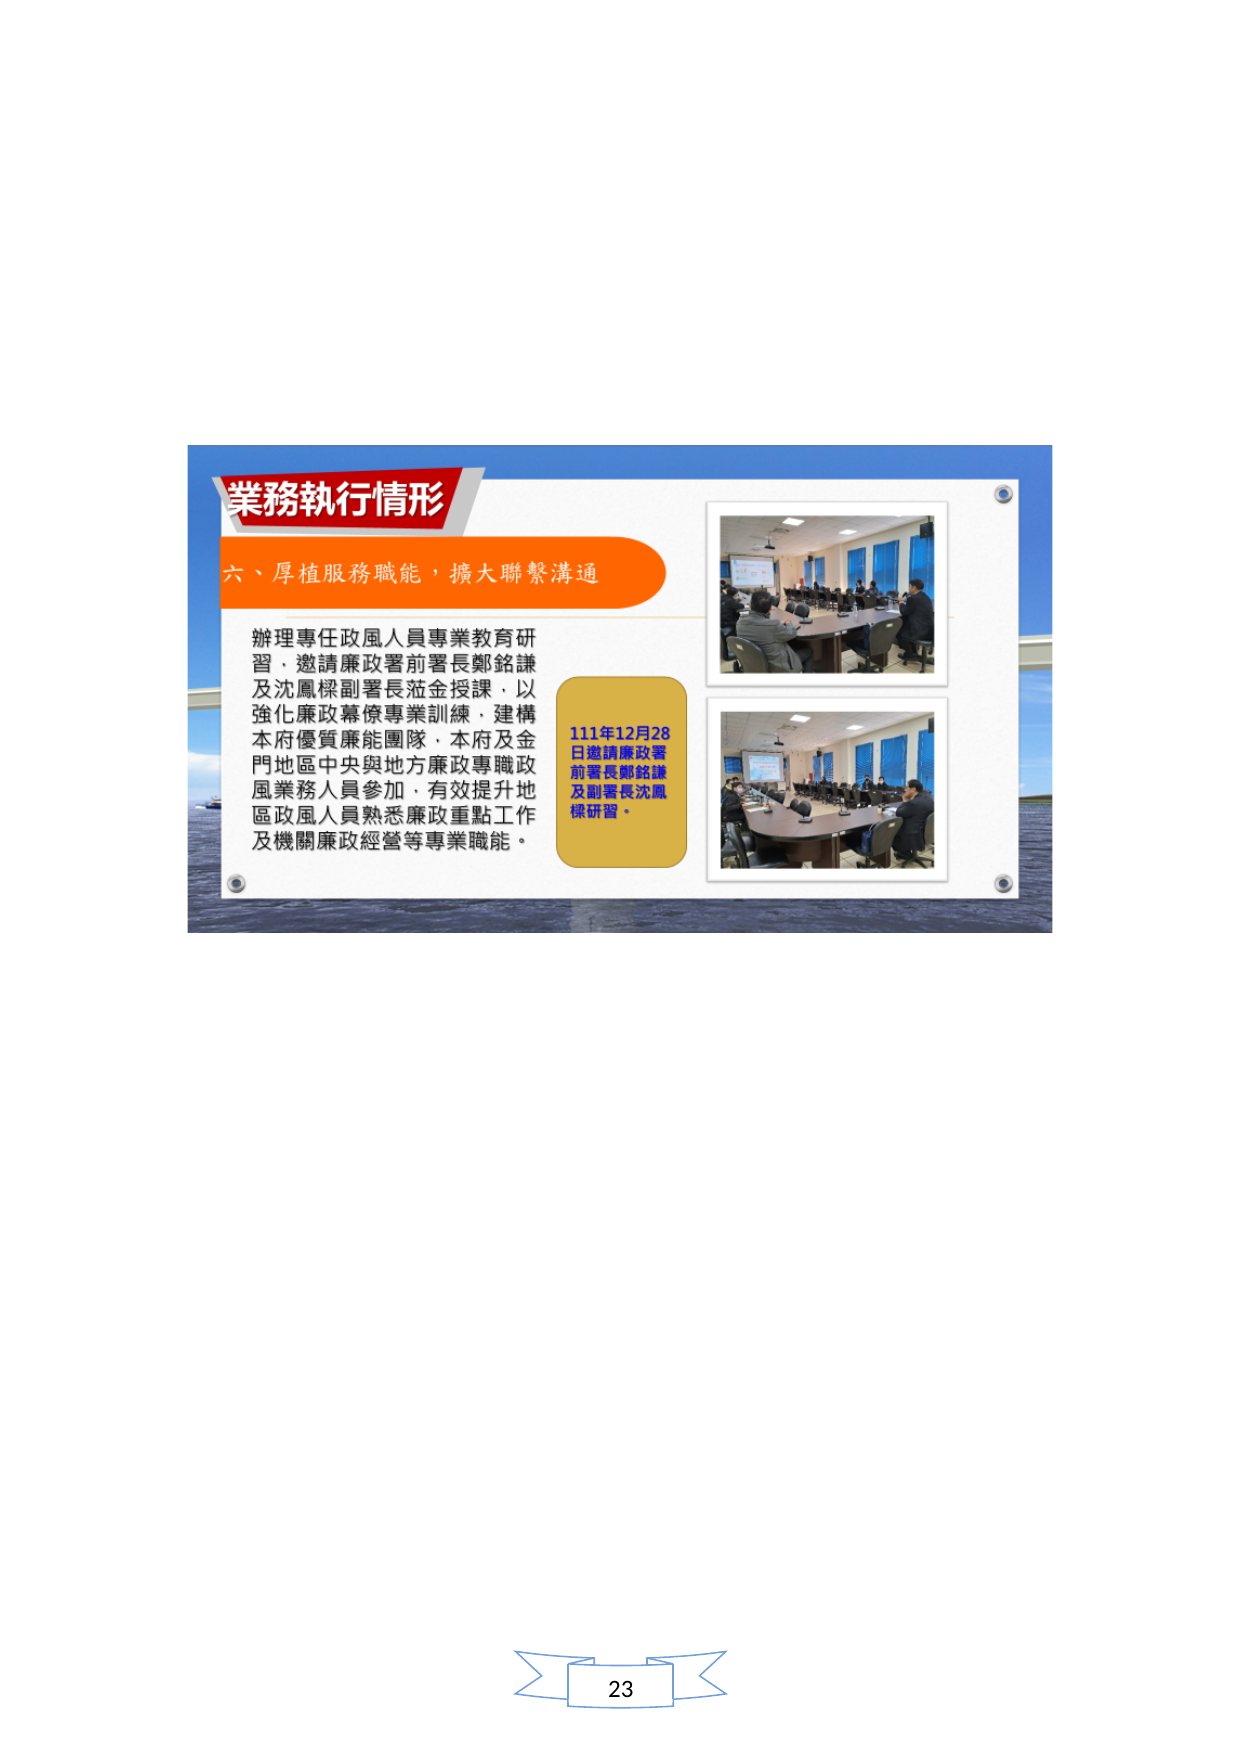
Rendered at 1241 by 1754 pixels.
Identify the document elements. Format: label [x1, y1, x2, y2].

picture [187, 445, 1053, 933]
